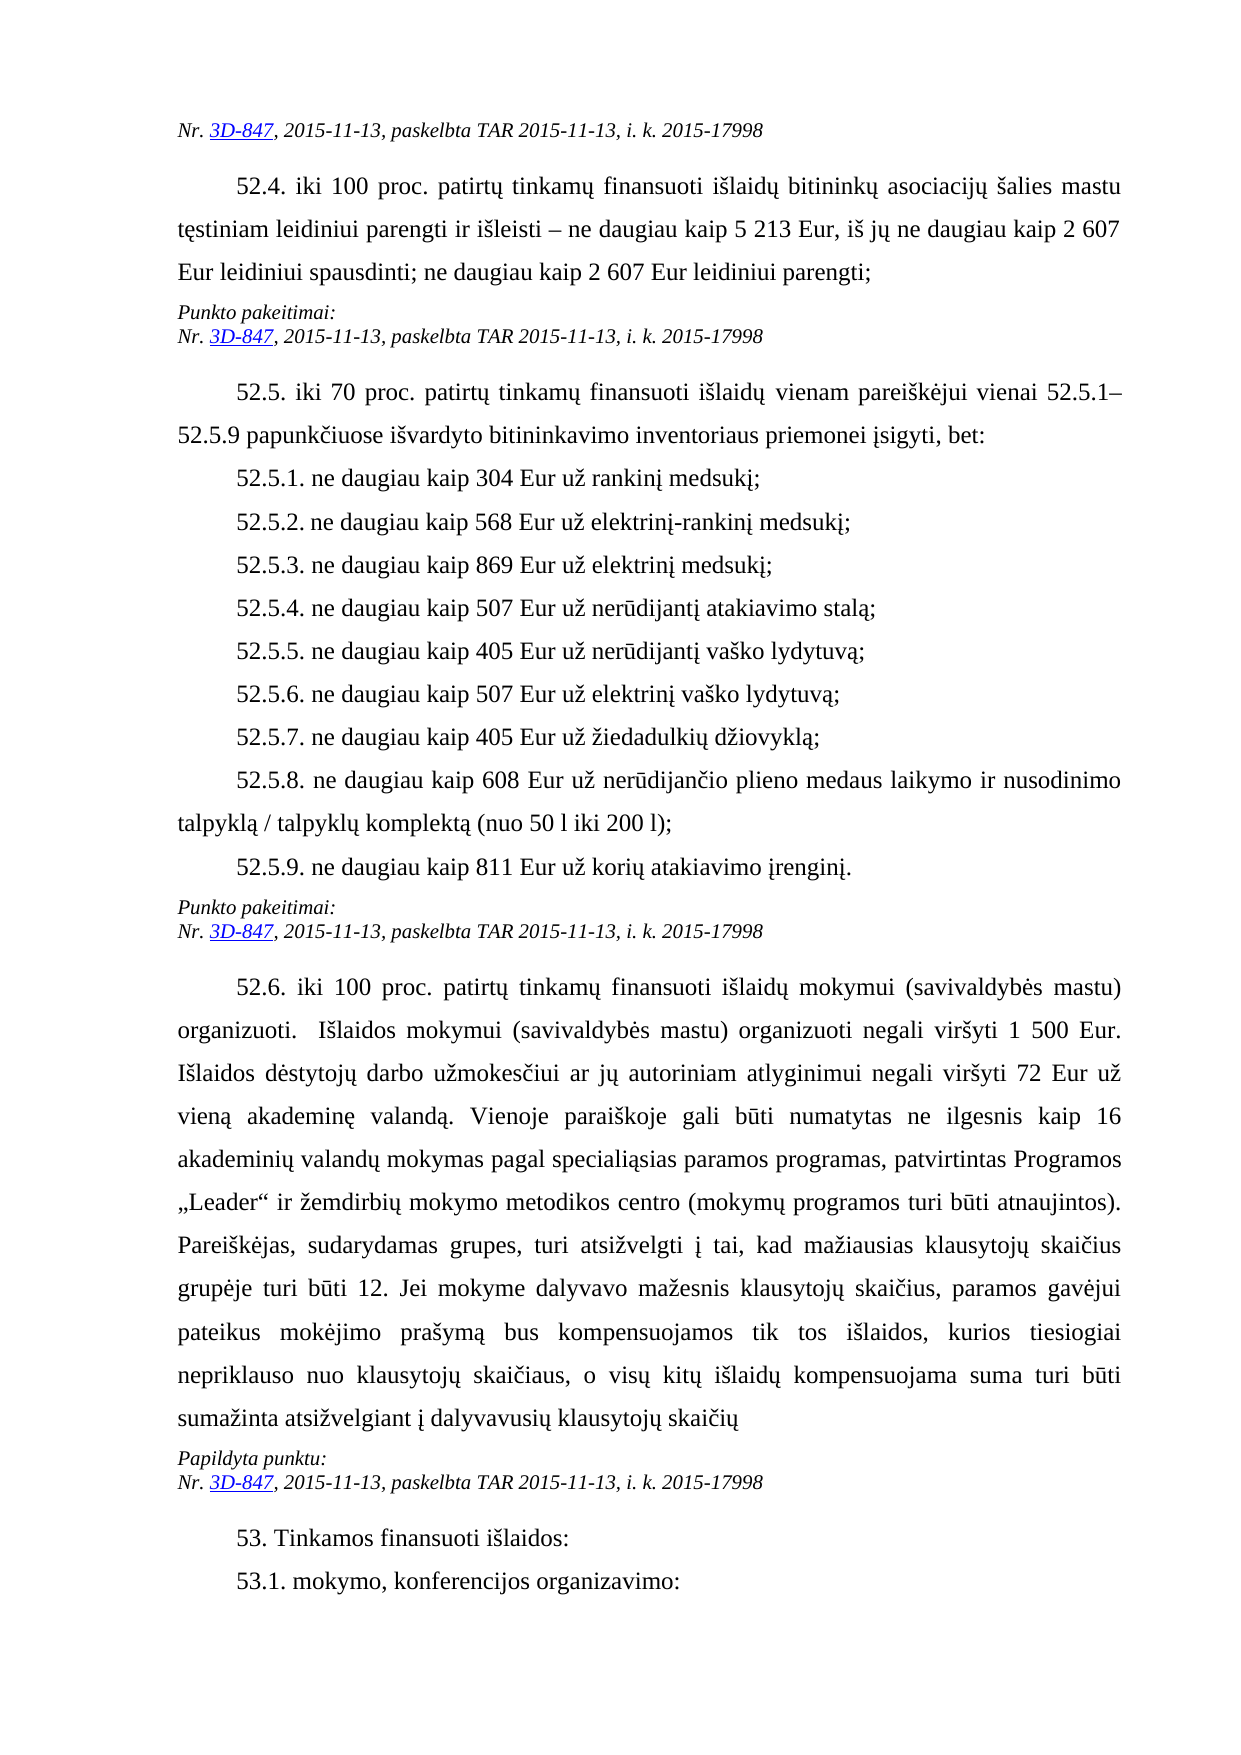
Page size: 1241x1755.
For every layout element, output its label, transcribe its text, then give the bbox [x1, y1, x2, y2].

text 52.5.9. ne daugiau kaip 811 Eur už korių atakiavimo įrenginį. [177, 852, 1122, 880]
text 53.1. mokymo, konferencijos organizavimo: [177, 1566, 1122, 1595]
text Nr. 3D-847, 2015-11-13, paskelbta TAR 2015-11-13, i. k. 2015-17998 [177, 1470, 1122, 1494]
text 52.5.5. ne daugiau kaip 405 Eur už nerūdijantį vaško lydytuvą; [177, 636, 1122, 665]
text 52.5.4. ne daugiau kaip 507 Eur už nerūdijantį atakiavimo stalą; [177, 593, 1122, 622]
text 52.5.7. ne daugiau kaip 405 Eur už žiedadulkių džiovyklą; [177, 722, 1122, 751]
text Punkto pakeitimai: [177, 895, 1122, 919]
text 52.5. iki 70 proc. patirtų tinkamų finansuoti išlaidų vienam pareiškėjui vienai 52.5.1–52.5.9 papunkčiuose išvardyto bitininkavimo inventoriaus priemonei įsigyti, bet: [177, 377, 1122, 449]
text 52.5.8. ne daugiau kaip 608 Eur už nerūdijančio plieno medaus laikymo ir nusodinimo talpyklą / talpyklų komplektą (nuo 50 l iki 200 l); [177, 765, 1122, 837]
text 52.5.1. ne daugiau kaip 304 Eur už rankinį medsukį; [177, 463, 1122, 492]
text Nr. 3D-847, 2015-11-13, paskelbta TAR 2015-11-13, i. k. 2015-17998 [177, 118, 1122, 142]
text 52.5.2. ne daugiau kaip 568 Eur už elektrinį-rankinį medsukį; [177, 507, 1122, 535]
text 52.5.6. ne daugiau kaip 507 Eur už elektrinį vaško lydytuvą; [177, 679, 1122, 708]
text Papildyta punktu: [177, 1446, 1122, 1470]
text Nr. 3D-847, 2015-11-13, paskelbta TAR 2015-11-13, i. k. 2015-17998 [177, 919, 1122, 943]
text 52.5.3. ne daugiau kaip 869 Eur už elektrinį medsukį; [177, 550, 1122, 578]
text Nr. 3D-847, 2015-11-13, paskelbta TAR 2015-11-13, i. k. 2015-17998 [177, 324, 1122, 348]
text Punkto pakeitimai: [177, 300, 1122, 324]
text 53. Tinkamos finansuoti išlaidos: [177, 1523, 1122, 1552]
text 52.6. iki 100 proc. patirtų tinkamų finansuoti išlaidų mokymui (savivaldybės mastu) organizuoti. Išlaidos mokymui (savivaldybės mastu) organizuoti negali viršyti 1 500 Eur. Išlaidos dėstytojų darbo užmokesčiui ar jų autoriniam atlyginimui negali viršyti 72 Eur už vieną akademinę valandą. Vienoje paraiškoje gali būti numatytas ne ilgesnis kaip 16 akademinių valandų mokymas pagal specialiąsias paramos programas, patvirtintas Programos „Leader“ ir žemdirbių mokymo metodikos centro (mokymų programos turi būti atnaujintos). Pareiškėjas, sudarydamas grupes, turi atsižvelgti į tai, kad mažiausias klausytojų skaičius grupėje turi būti 12. Jei mokyme dalyvavo mažesnis klausytojų skaičius, paramos gavėjui pateikus mokėjimo prašymą bus kompensuojamos tik tos išlaidos, kurios tiesiogiai nepriklauso nuo klausytojų skaičiaus, o visų kitų išlaidų kompensuojama suma turi būti sumažinta atsižvelgiant į dalyvavusių klausytojų skaičių [177, 972, 1122, 1432]
text 52.4. iki 100 proc. patirtų tinkamų finansuoti išlaidų bitininkų asociacijų šalies mastu tęstiniam leidiniui parengti ir išleisti – ne daugiau kaip 5 213 Eur, iš jų ne daugiau kaip 2 607 Eur leidiniui spausdinti; ne daugiau kaip 2 607 Eur leidiniui parengti; [177, 171, 1122, 286]
